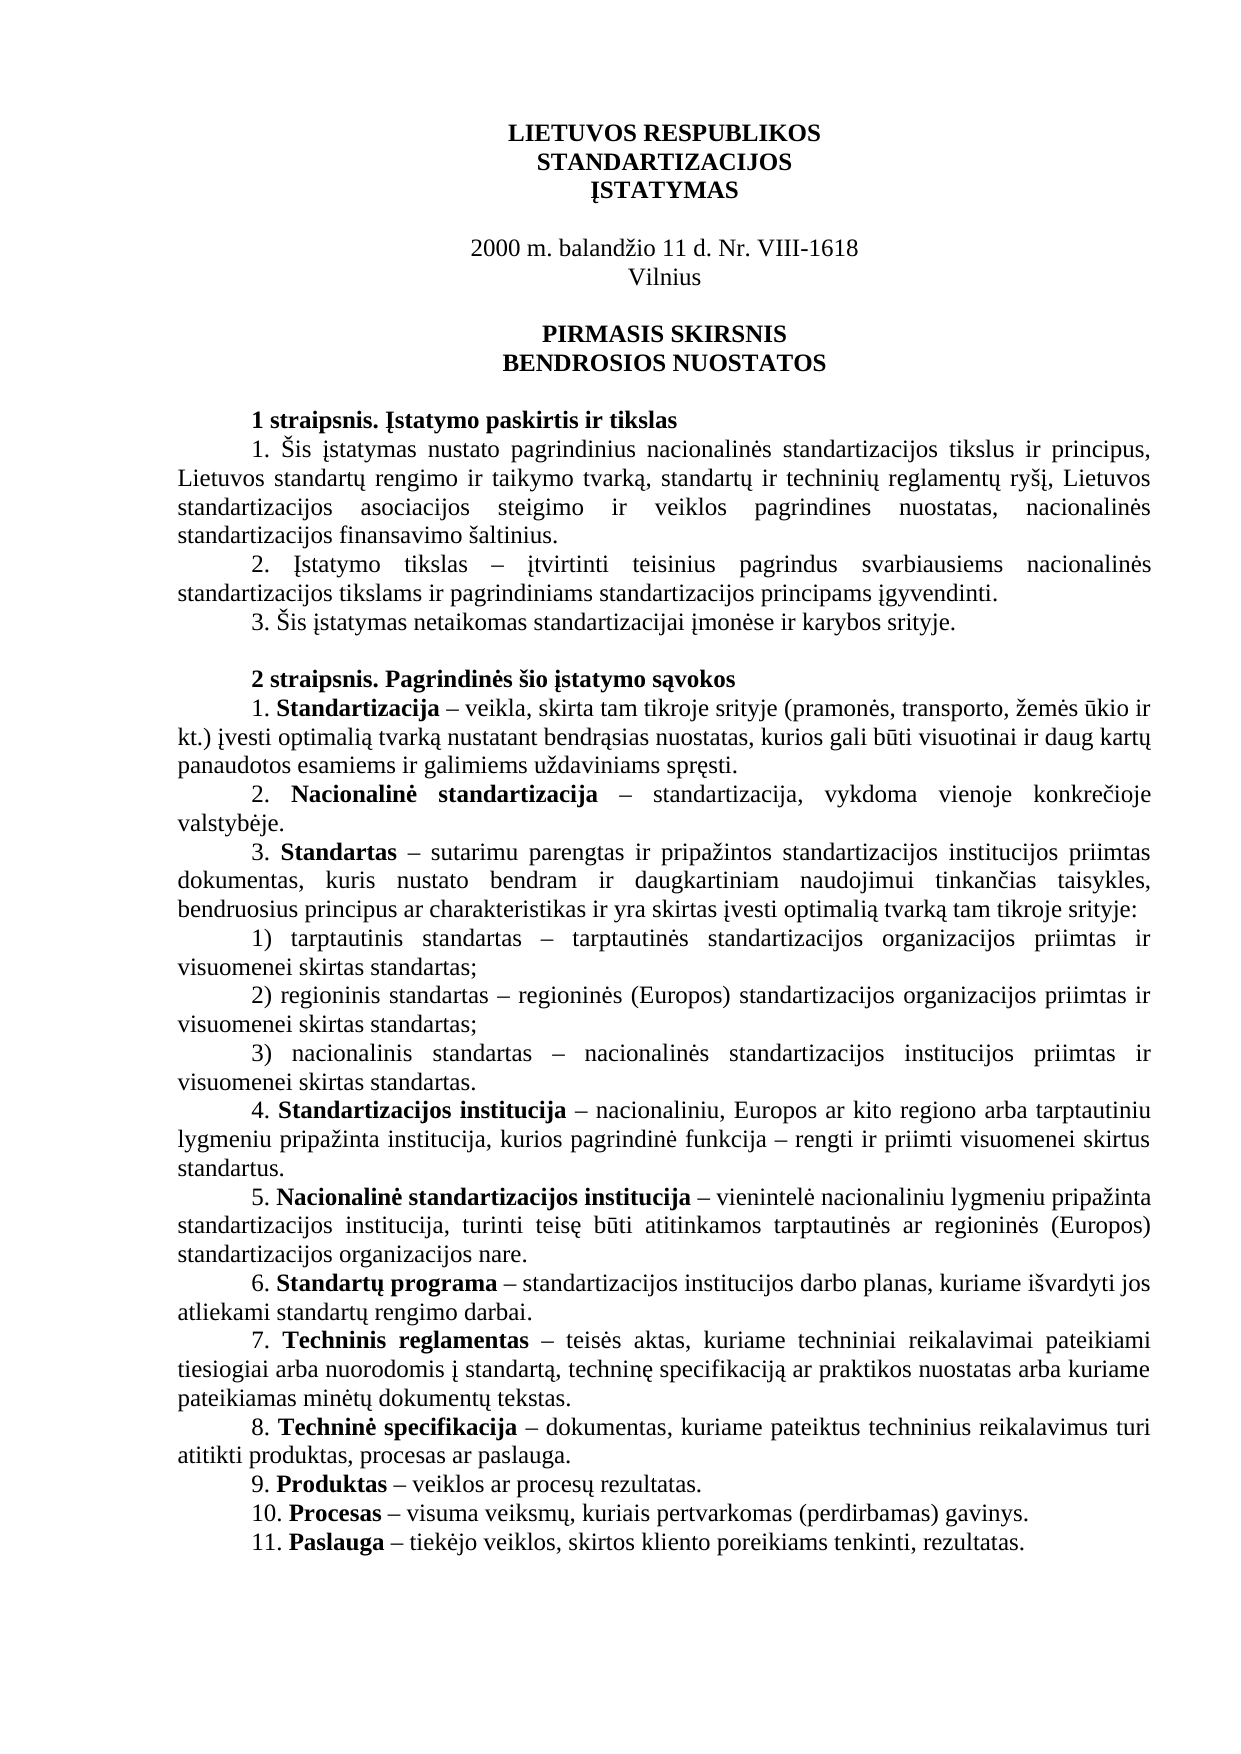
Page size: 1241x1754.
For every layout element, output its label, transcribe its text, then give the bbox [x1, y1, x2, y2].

text 3) nacionalinis standartas – nacionalinės standartizacijos institucijos priimtas ir visuomenei skirtas standartas. [177, 1038, 1152, 1096]
text 2. Įstatymo tikslas – įtvirtinti teisinius pagrindus svarbiausiems nacionalinės standartizacijos tikslams ir pagrindiniams standartizacijos principams įgyvendinti. [177, 549, 1152, 607]
text ĮSTATYMAS [177, 176, 1152, 204]
text 3. Standartas – sutarimu parengtas ir pripažintos standartizacijos institucijos priimtas dokumentas, kuris nustato bendram ir daugkartiniam naudojimui tinkančias taisykles, bendruosius principus ar charakteristikas ir yra skirtas įvesti optimalią tvarką tam tikroje srityje: [177, 837, 1152, 923]
text 9. Produktas – veiklos ar procesų rezultatas. [177, 1469, 1152, 1498]
text 2) regioninis standartas – regioninės (Europos) standartizacijos organizacijos priimtas ir visuomenei skirtas standartas; [177, 981, 1152, 1038]
text 3. Šis įstatymas netaikomas standartizacijai įmonėse ir karybos srityje. [177, 607, 1152, 636]
text 2000 m. balandžio 11 d. Nr. VIII-1618 [177, 233, 1152, 262]
text 10. Procesas – visuma veiksmų, kuriais pertvarkomas (perdirbamas) gavinys. [177, 1498, 1152, 1527]
text Vilnius [177, 262, 1152, 291]
text 6. Standartų programa – standartizacijos institucijos darbo planas, kuriame išvardyti jos atliekami standartų rengimo darbai. [177, 1268, 1152, 1326]
text 2 straipsnis. Pagrindinės šio įstatymo sąvokos [177, 664, 1152, 693]
text 1. Standartizacija – veikla, skirta tam tikroje srityje (pramonės, transporto, žemės ūkio ir kt.) įvesti optimalią tvarką nustatant bendrąsias nuostatas, kurios gali būti visuotinai ir daug kartų panaudotos esamiems ir galimiems uždaviniams spręsti. [177, 693, 1152, 779]
text 2. Nacionalinė standartizacija – standartizacija, vykdoma vienoje konkrečioje valstybėje. [177, 779, 1152, 837]
text LIETUVOS RESPUBLIKOS [177, 118, 1152, 147]
text STANDARTIZACIJOS [177, 147, 1152, 176]
text 11. Paslauga – tiekėjo veiklos, skirtos kliento poreikiams tenkinti, rezultatas. [177, 1527, 1152, 1556]
text 7. Techninis reglamentas – teisės aktas, kuriame techniniai reikalavimai pateikiami tiesiogiai arba nuorodomis į standartą, techninę specifikaciją ar praktikos nuostatas arba kuriame pateikiamas minėtų dokumentų tekstas. [177, 1326, 1152, 1412]
text BENDROSIOS NUOSTATOS [177, 348, 1152, 377]
text 8. Techninė specifikacija – dokumentas, kuriame pateiktus techninius reikalavimus turi atitikti produktas, procesas ar paslauga. [177, 1412, 1152, 1469]
text 1. Šis įstatymas nustato pagrindinius nacionalinės standartizacijos tikslus ir principus, Lietuvos standartų rengimo ir taikymo tvarką, standartų ir techninių reglamentų ryšį, Lietuvos standartizacijos asociacijos steigimo ir veiklos pagrindines nuostatas, nacionalinės standartizacijos finansavimo šaltinius. [177, 434, 1152, 549]
text PIRMASIS SKIRSNIS [177, 319, 1152, 348]
text 4. Standartizacijos institucija – nacionaliniu, Europos ar kito regiono arba tarptautiniu lygmeniu pripažinta institucija, kurios pagrindinė funkcija – rengti ir priimti visuomenei skirtus standartus. [177, 1096, 1152, 1182]
text 1) tarptautinis standartas – tarptautinės standartizacijos organizacijos priimtas ir visuomenei skirtas standartas; [177, 923, 1152, 981]
text 1 straipsnis. Įstatymo paskirtis ir tikslas [177, 406, 1152, 434]
text 5. Nacionalinė standartizacijos institucija – vienintelė nacionaliniu lygmeniu pripažinta standartizacijos institucija, turinti teisę būti atitinkamos tarptautinės ar regioninės (Europos) standartizacijos organizacijos nare. [177, 1182, 1152, 1268]
